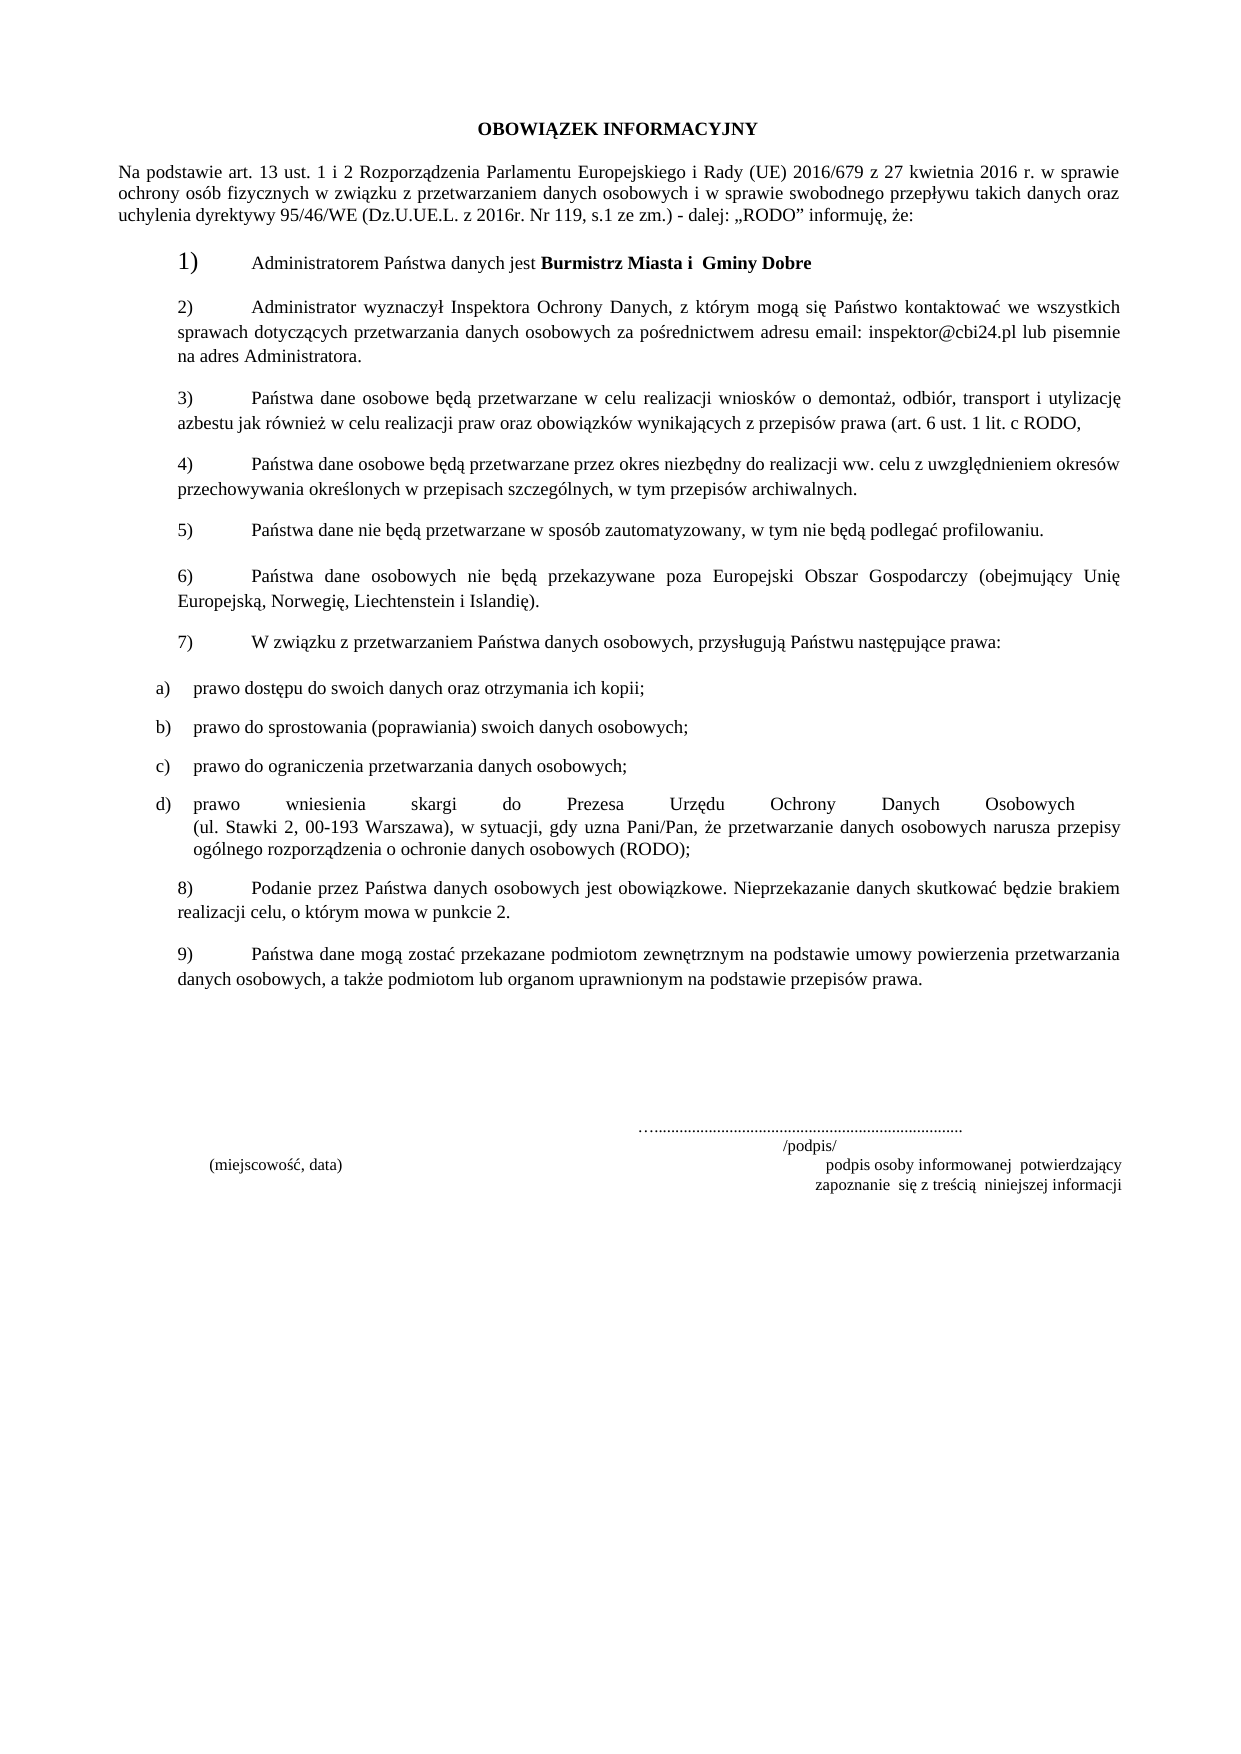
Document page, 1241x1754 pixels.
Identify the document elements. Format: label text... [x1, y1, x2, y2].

list prawo wniesienia skargi do Prezesa Urzędu Ochrony Danych Osobowych (ul. Stawki 2, 00-193 Warszawa), w sytuacji, gdy uzna Pani/Pan, że przetwarzanie danych osobowych narusza przepisy ogólnego rozporządzenia o ochronie danych osobowych (RODO); [156, 793, 1122, 859]
list prawo dostępu do swoich danych oraz otrzymania ich kopii; [156, 677, 1122, 698]
text /podpis/ [118, 1136, 1122, 1155]
list prawo do ograniczenia przetwarzania danych osobowych; [156, 754, 1122, 776]
list Podanie przez Państwa danych osobowych jest obowiązkowe. Nieprzekazanie danych skutkować będzie brakiem realizacji celu, o którym mowa w punkcie 2. [177, 877, 1122, 923]
text (miejscowość, data) podpis osoby informowanej potwierdzający zapoznanie się z treścią niniejszej informacji [118, 1155, 1122, 1193]
list prawo do sprostowania (poprawiania) swoich danych osobowych; [156, 716, 1122, 737]
text Na podstawie art. 13 ust. 1 i 2 Rozporządzenia Parlamentu Europejskiego i Rady (UE) 2016/679 z 27 kwietnia 2016 r. w sprawie ochrony osób fizycznych w związku z przetwarzaniem danych osobowych i w sprawie swobodnego przepływu takich danych oraz uchylenia dyrektywy 95/46/WE (Dz.U.UE.L. z 2016r. Nr 119, s.1 ze zm.) - dalej: „RODO” informuję, że: [118, 161, 1122, 225]
list W związku z przetwarzaniem Państwa danych osobowych, przysługują Państwu następujące prawa: [177, 631, 1122, 653]
list Państwa dane osobowe będą przetwarzane przez okres niezbędny do realizacji ww. celu z uwzględnieniem okresów przechowywania określonych w przepisach szczególnych, w tym przepisów archiwalnych. [177, 453, 1122, 499]
list Państwa dane osobowych nie będą przekazywane poza Europejski Obszar Gospodarczy (obejmujący Unię Europejską, Norwegię, Liechtenstein i Islandię). [177, 565, 1122, 611]
text OBOWIĄZEK INFORMACYJNY [118, 118, 1122, 140]
list Państwa dane nie będą przetwarzane w sposób zautomatyzowany, w tym nie będą podlegać profilowaniu. [177, 519, 1122, 541]
text ….......................................................................... [118, 1117, 1122, 1136]
list Administrator wyznaczył Inspektora Ochrony Danych, z którym mogą się Państwo kontaktować we wszystkich sprawach dotyczących przetwarzania danych osobowych za pośrednictwem adresu email: inspektor@cbi24.pl lub pisemnie na adres Administratora. [177, 296, 1122, 367]
list Państwa dane mogą zostać przekazane podmiotom zewnętrznym na podstawie umowy powierzenia przetwarzania danych osobowych, a także podmiotom lub organom uprawnionym na podstawie przepisów prawa. [177, 943, 1122, 989]
list Państwa dane osobowe będą przetwarzane w celu realizacji wniosków o demontaż, odbiór, transport i utylizację azbestu jak również w celu realizacji praw oraz obowiązków wynikających z przepisów prawa (art. 6 ust. 1 lit. c RODO, [177, 387, 1122, 433]
list Administratorem Państwa danych jest Burmistrz Miasta i Gminy Dobre [177, 246, 1122, 275]
